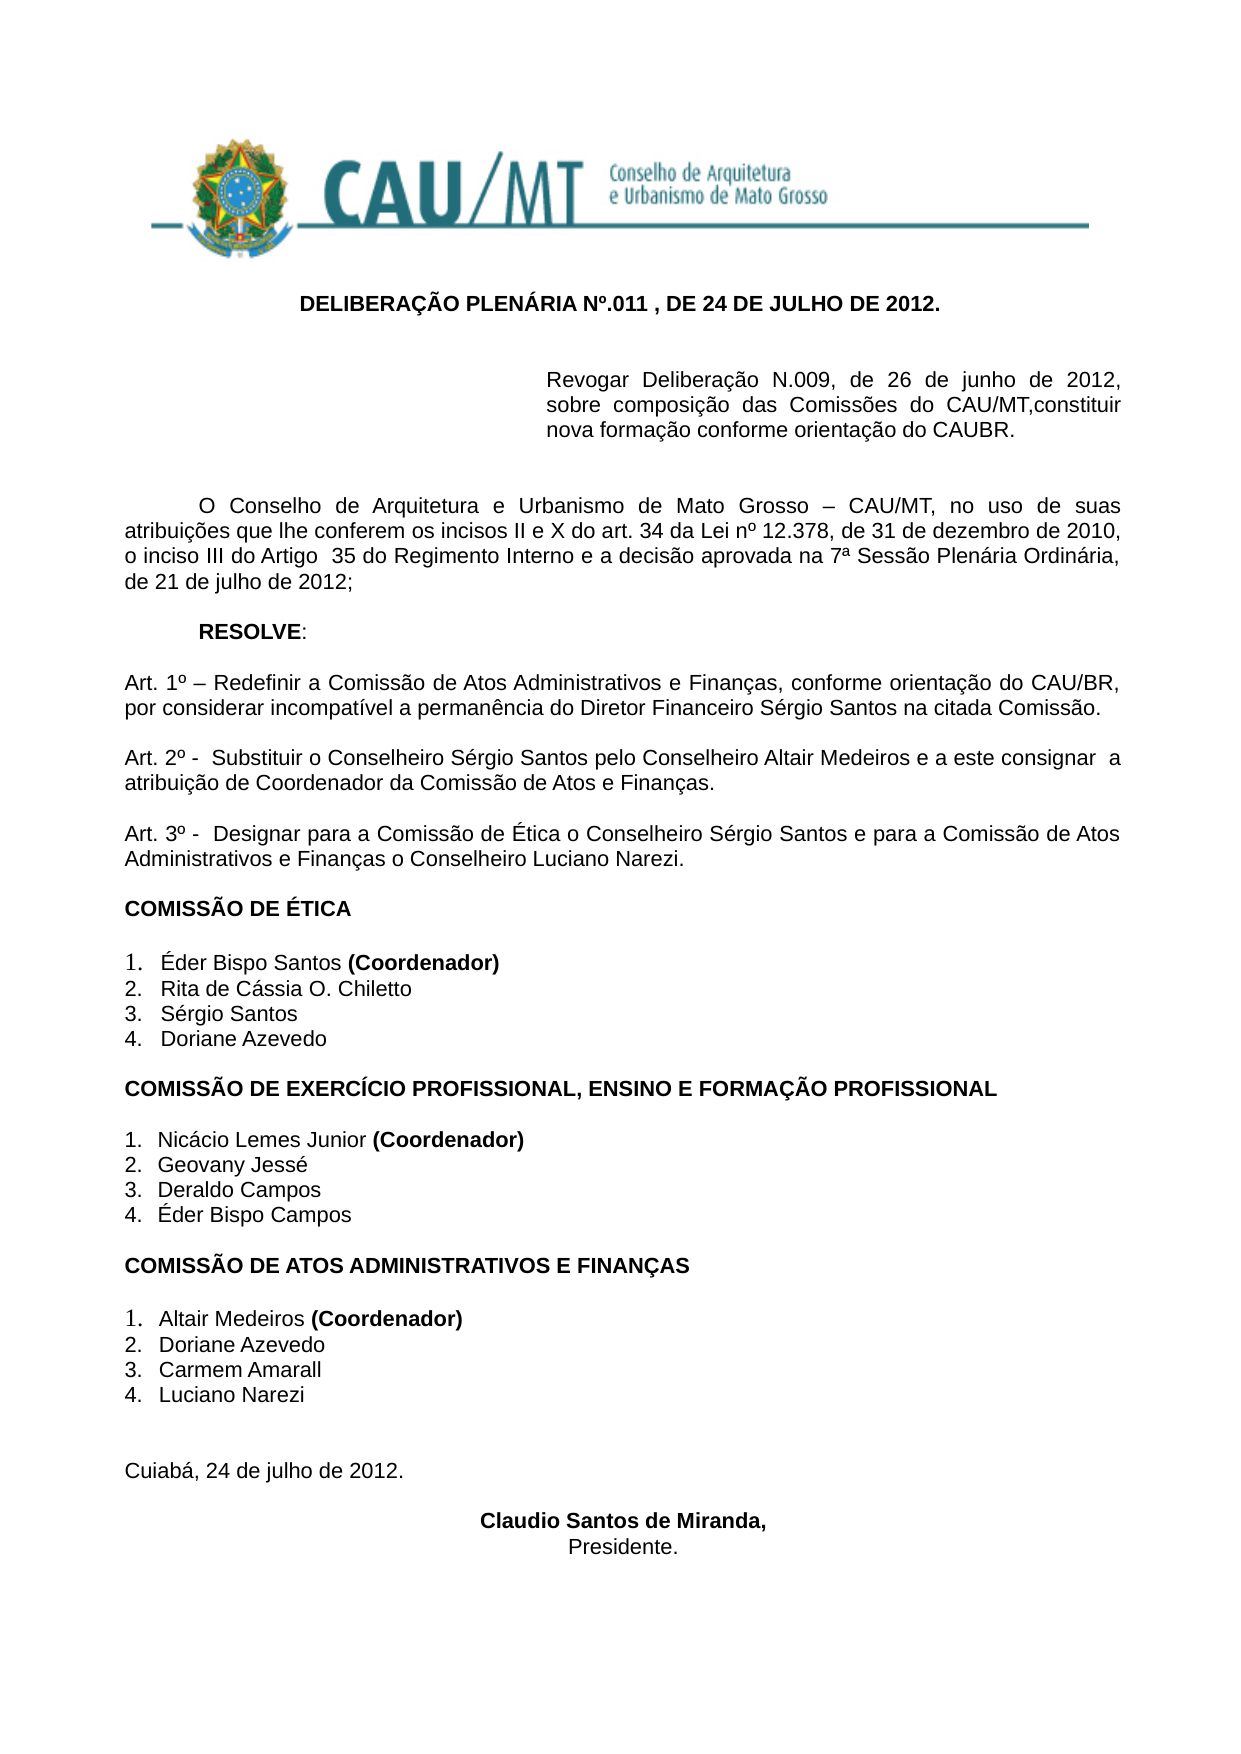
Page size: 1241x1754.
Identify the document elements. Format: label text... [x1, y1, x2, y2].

text RESOLVE: [124, 619, 1122, 644]
list Nicácio Lemes Junior (Coordenador) [124, 1127, 1122, 1152]
list Rita de Cássia O. Chiletto [124, 976, 1122, 1001]
list Doriane Azevedo [124, 1332, 1122, 1357]
list Sérgio Santos [124, 1001, 1122, 1026]
text COMISSÃO DE ÉTICA [124, 896, 1122, 922]
text COMISSÃO DE ATOS ADMINISTRATIVOS E FINANÇAS [124, 1253, 1122, 1278]
text Art. 3º - Designar para a Comissão de Ética o Conselheiro Sérgio Santos e para a Comissão de Atos Administrativos e Finanças o Conselheiro Luciano Narezi. [124, 821, 1122, 871]
text Presidente. [124, 1534, 1122, 1559]
list Doriane Azevedo [124, 1026, 1122, 1051]
list Luciano Narezi [124, 1382, 1122, 1408]
text COMISSÃO DE EXERCÍCIO PROFISSIONAL, ENSINO E FORMAÇÃO PROFISSIONAL [124, 1076, 1122, 1102]
text Art. 2º - Substituir o Conselheiro Sérgio Santos pelo Conselheiro Altair Medeiros e a este consignar a atribuição de Coordenador da Comissão de Atos e Finanças. [124, 745, 1122, 796]
list Éder Bispo Campos [124, 1202, 1122, 1228]
text Claudio Santos de Miranda, [124, 1508, 1122, 1534]
text Cuiabá, 24 de julho de 2012. [124, 1458, 1122, 1483]
text Art. 1º – Redefinir a Comissão de Atos Administrativos e Finanças, conforme orientação do CAU/BR, por considerar incompatível a permanência do Diretor Financeiro Sérgio Santos na citada Comissão. [124, 669, 1122, 720]
picture [151, 136, 1089, 262]
list Éder Bispo Santos (Coordenador) [124, 947, 1122, 976]
list Altair Medeiros (Coordenador) [124, 1303, 1122, 1332]
list Deraldo Campos [124, 1177, 1122, 1202]
text Revogar Deliberação N.009, de 26 de junho de 2012, sobre composição das Comissões do CAU/MT,constituir nova formação conforme orientação do CAUBR. [546, 367, 1122, 443]
text DELIBERAÇÃO PLENÁRIA Nº.011 , DE 24 DE JULHO DE 2012. [118, 291, 1122, 317]
list Geovany Jessé [124, 1152, 1122, 1177]
text O Conselho de Arquitetura e Urbanismo de Mato Grosso – CAU/MT, no uso de suas atribuições que lhe conferem os incisos II e X do art. 34 da Lei nº 12.378, de 31 de dezembro de 2010, o inciso III do Artigo 35 do Regimento Interno e a decisão aprovada na 7ª Sessão Plenária Ordinária, de 21 de julho de 2012; [124, 493, 1122, 594]
list Carmem Amarall [124, 1357, 1122, 1382]
